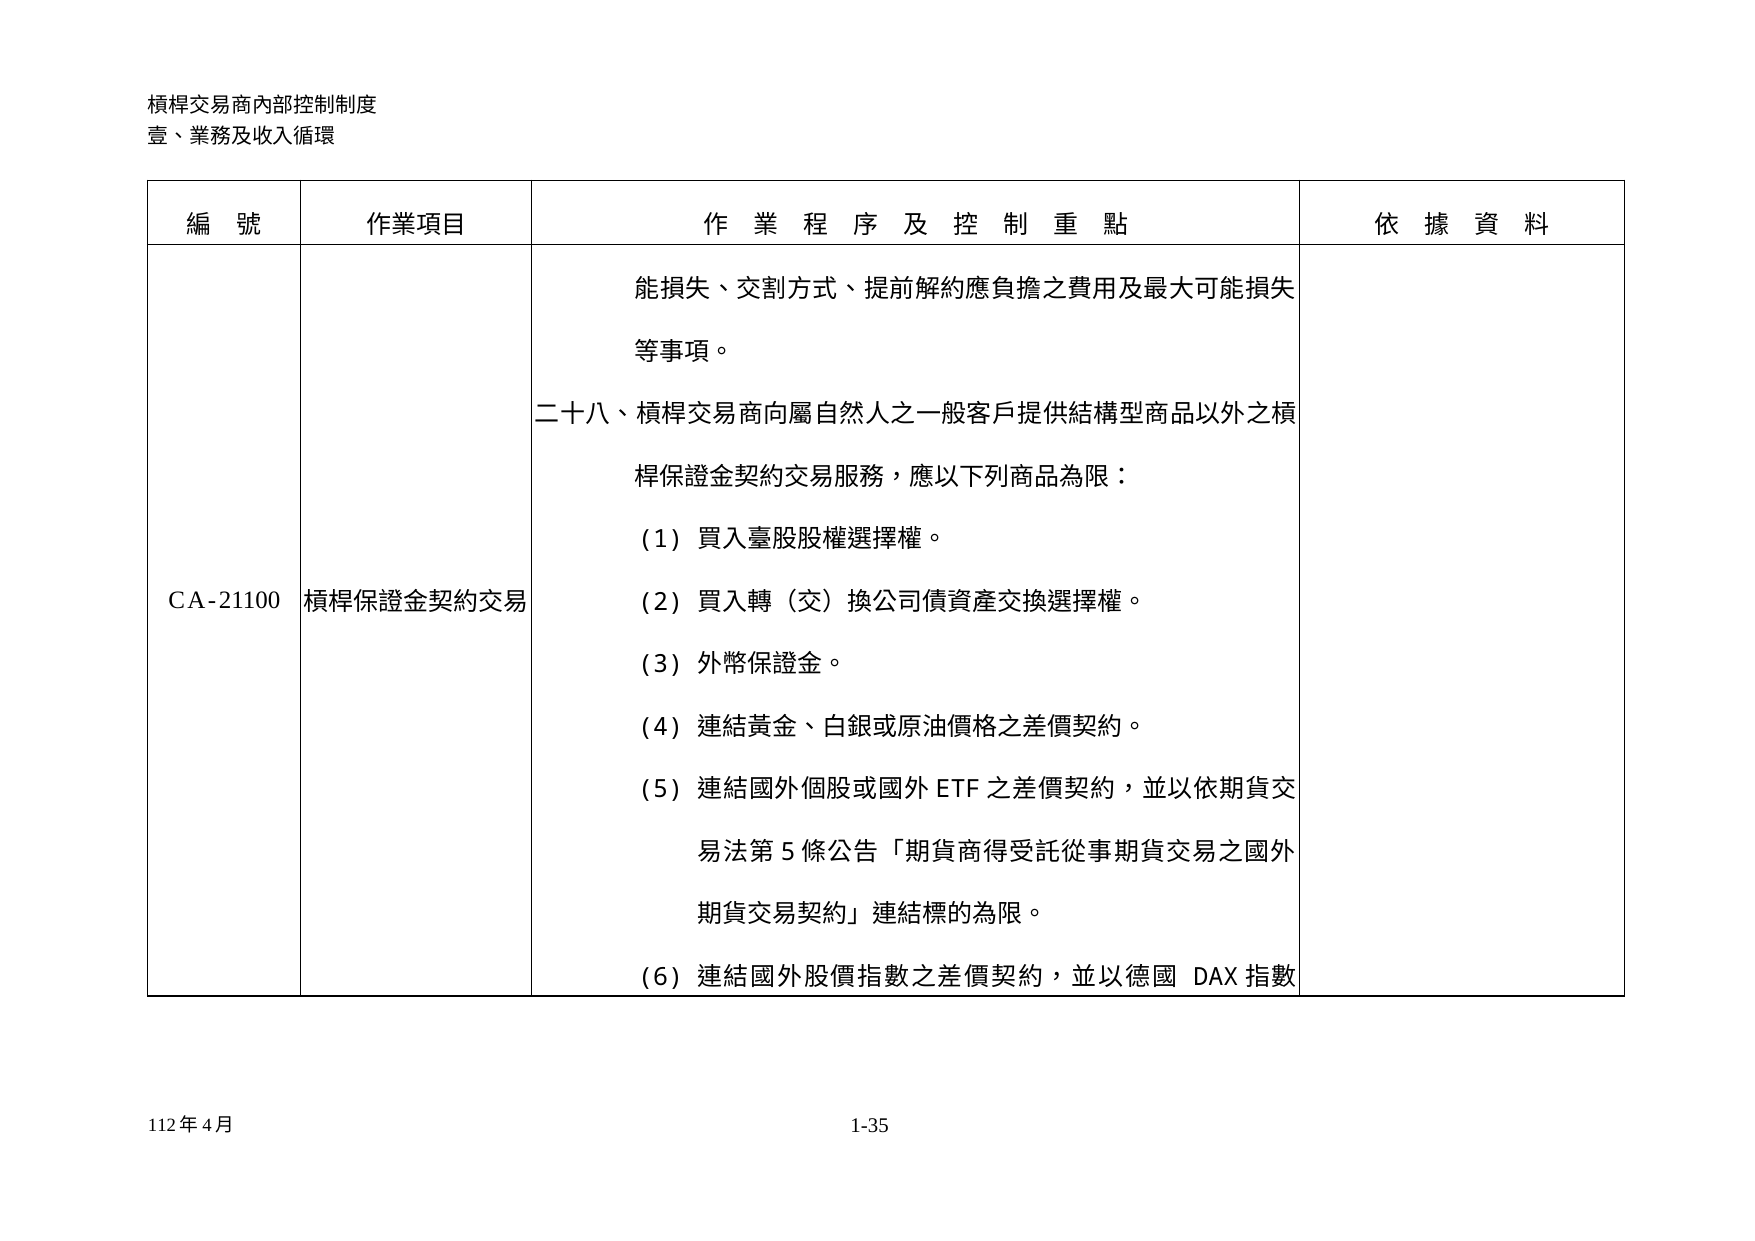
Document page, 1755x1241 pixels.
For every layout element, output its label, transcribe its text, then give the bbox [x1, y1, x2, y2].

table_cell CA-21100 [148, 245, 300, 995]
table_cell 槓桿保證金契約交易 [301, 245, 531, 995]
table_cell 作業程序及控制重點： 槓桿交易商經營槓桿保證金契約交易業務，應訂定經營策略及作業準則，報經董事會核准，修改時亦同，其內容至少應依櫃檯買賣中心「證券商營業處所經營衍生性金融商品交易業務規則」第4條規定訂定。 董事會應視商品及市場改變等情況，適時檢討前項之經營策略及作業準則，並應評估績效是否符合既定之經營策略，所承擔之風險是否在槓桿交易商容許承受之範圍，每年至少檢討一次。 槓桿交易商經營槓桿保證金契約交易業務，應依法令、公司章程、第一項之經營策略及作業準則及相關管理規章落實執行。 槓桿保證金契約，指依國內外期貨市場之規則或實務，其價值衍生自商品、貨幣、有價證券、利率、指數或其他利益，而由當事人約定，一方支付價金一定成數之款項或取得他方授與之一定信用額度，雙方於未來特定期間內，依約定方式結算差價或交付約定物之衍生性金融商品契約。槓桿保證金契約型態包括遠期契約、選擇權契約、交換契約、差價契約，或上述二種以上契約之組合，或結合固定收益商品或黃金之組合式契約，且除櫃檯買賣中心「槓桿交易商經營槓桿保證金契約交易業務規則」（以下簡稱「槓桿保證金契約交易業務規則」）另有規定外，不得連結下列標的： 國內外私募之有價證券。 本國企業赴海外發行之有價證券、國內證券投資信託事業於海外發行之受益憑證。 國內外機構編製之臺股指數及其相關金融商品。但由櫃檯買賣中心或證交所編製或合作編製者，不在此限。 大陸地區證券市場有價證券。 槓桿交易商經營槓桿保證金契約交易業務，不得連結涉及新臺幣匯率之標的；有涉及外匯業務者，應就涉及資金匯出入部分向中央銀行申請許可，並遵守中央銀行相關規範。 槓桿交易商辦理受託買賣執行業務員轉介槓桿保證金契約商品業務，應經櫃檯買賣中心同意，其有涉及外匯業務者，應於開辦後十日內函報中央銀行備查。 槓桿交易商向專業機構投資人及高淨值投資法人以外客戶提供尚未經主管機關核准或核准未滿半年且未涉及外匯之複雜性高風險商品，應檢附相關書件向櫃檯買賣中心提出申請，並由櫃檯買賣中心轉報主管機關核准；自主管機關核准第一家槓桿交易商辦理且核准已滿半年後，其他槓桿交易商於開辦首筆交易後七日內檢附書件報櫃檯買賣中心備查，並應於收到櫃檯買賣中心同意備查函後，始得繼續辦理次筆交易。 槓桿交易商經營槓桿保證金契約交易業務，其交易對象為專業客戶者，應符合下列條件之一： 專業機構投資人：係指國內外之銀行、保險公司、票券金融公司、證券商、基金管理公司、政府投資機構、政府基金、退休基金、共同基金、單位信託、證券投資信託公司、證券投資顧問公司、信託業、期貨商、槓桿交易商、期貨服務事業及其他經主管機關核准之機構。 高淨值投資法人：係指經書面向槓桿交易商申請，並同時符合下列條件之法人： 最近一期經會計師查核或核閱之財務報告淨資產超過新臺幣二百億元者。 設有投資專責單位，並配置適任專業人員，且該單位主管具備資格條件之一： 曾於金融、證券、期貨或保險機構從事金融商品投資業務工作經驗三年以上。 金融商品投資相關工作經驗四年以上。 有其他學經歷足資證明其具備金融商品投資專業知識及管理經驗，可健全有效管理投資部門業務者。 最近一期經會計師查核或核閱之財務報告持有有價證券部位或衍生性金融商品投資組合達新臺幣十億元以上。 內部控制制度具有合適投資程序及風險管理措施。 同時符合下列條件，並以書面向槓桿交易商申請為專業客戶之法人或基金： 最近一期經會計師查核或核閱之財務報告總資產超過新臺幣一億元。 經客戶授權辦理交易之人，具備充分之金融商品專業知識、交易經驗。 客戶充分了解槓桿交易商與專業客戶進行槓桿保證金契約交易得免除之責任後，同意簽署為專業客戶。 同時符合下列條件，並以書面向槓桿交易商申請為專業客戶之自然人： 提供新臺幣三千萬元以上之財力證明；或單筆交易金額逾新臺幣三百萬元，且於該槓桿交易商之交易往來總資產逾新臺幣一千五百萬元，並提供總資產超過新臺幣三千萬元以上之財力聲明書。 客戶具備充分之金融商品專業知識、交易經驗。 客戶充分了解槓桿交易商與專業客戶進行槓桿保證金契約交易得免除之責任後，同意簽署為專業客戶。 簽訂信託契約之信託業，其委託人符合第二款、第三款或第四款之規定。 前項各款有關專業客戶應符合之資格條件，應由槓桿交易商盡合理調查之責任，並向客戶取得合理可信之佐證依據，並應至少每年辦理一次覆審，檢視客戶續符合專業客戶之資格條件。但對屬上市上櫃公司之客戶，得免向客戶取得投資專責單位主管或經授權辦理交易之人具備資格條件之佐證依據。 槓桿交易商對非屬專業機構投資人之專業客戶具備充分金融商品專業知識、管理或交易經驗之評估方式，應納入瞭解客戶評估作業程序，並報經董事會通過。 所稱一般客戶，係指符合前揭專業客戶條件以外之客戶。專業客戶除專業機構投資人外，得以書面向槓桿交易商要求變更為一般客戶。 槓桿交易商向專業機構投資人及高淨值投資法人提供槓桿保證金契約交易服務，應與交易相對人簽訂ISDA主契約（ISDA Master Agreement），或依其他標準契約及市場慣例辦理。槓桿交易商與非屬專業機構投資人及高淨值投資法人之客戶簽訂槓桿保證金契約之契約及提供之交易文件，包括總約定書（或簽訂ISDA主契約）、產品說明書、風險預告書及交易確認書等，如為英文者，應提供中文譯本。 交易相對人為自然人者，其書面契約應約定同意主管機關、櫃檯買賣中心或主管機關指定之機構得蒐集、處理及利用其個人資料。 槓桿交易商與非屬專業機構投資人及高淨值投資法人之客戶訂立契約時，須有適當之單位或人員審核簽約程序及客戶所提供資訊之完整性後，始得辦理。 槓桿交易商及從業人員不得接受全權委託從事槓桿保證金契約交易；客戶不得以聯名契約方式與槓桿交易商從事槓桿保證金契約交易。 槓桿交易商與交易相對人簽訂之契約得訂定交易提前終止時，結算應付款數額之方式，且應反應並計算交易之當時市場價值，包括被終止交易原本在提前終止日後到期之給付之價值。 前揭交易提前終止之條件、結算應付款數額之方式等內容應於相關契約文件內載明或以其他方式向交易相對人充分揭露。 槓桿交易商與客戶簽訂之契約及其他提供客戶槓桿保證金契約服務需使用書面文件者，得以電子簽章法所稱之電子文件為之。 槓桿交易商與一般客戶承作槓桿保證金契約交易簽訂契約時，對於客戶個人資料之蒐集、處理及利用，應向客戶充分說明個人資料保護之相關權利，以及拒絕同意可能之不利益，並應以客戶能充分瞭解之文字或其他方式於書面契約充分揭露風險及表達其交易重要內容，載明是否適用「金融消費者保護法」之爭議處理程序，並留存相關資料與遵守相關規定。 槓桿交易商依前揭規定向客戶說明重要內容及揭露風險時，應留存相關資料。 槓桿交易商經營槓桿保證金契約交易業務，有向客戶收取保證金時，應於主管機關指定之機構開設客戶保證金專戶，該帳戶應標明係槓桿保證金契約交易客戶保證金專戶。 槓桿交易商辦理保證金之收付，應透過客戶保證金專戶辦理之，其提取作業應以轉帳方式為之，同時應有詳實之紀錄及收付憑證。 槓桿交易商有向客戶收取保證金時，其保證金除現金外，應以主管機關核定之有價證券抵繳，且以客戶本人所有者為限；有價證券抵繳之折扣比率，應依照期貨交易法第50條第2項及其相關規定辦理。 前揭保證金及客戶保證金專戶，應依照期貨商管理規則第42條第2項與第4項、第45條及第47條第1項規定辦理。 槓桿交易商與非屬專業機構投資人及高淨值投資法人之客戶承作槓桿保證金契約交易時，不得鼓勵或勸誘客戶以借款、舉債等方式從事交易，並應就商品適合度、商品風險之告知及揭露、交易紛爭處理等客戶權益保障事宜建立制度，並依該制度之作業程序辦理。 槓桿交易商應就前揭商品適合度建立制度，其內容至少應包括瞭解客戶評估作業程序、客戶屬性評估及商品屬性評估，以確實瞭解客戶之投資經驗、財產狀況、交易目的、商品理解等特性及交易該項槓桿保證金契約之適當性。 槓桿交易商依前項商品適合度制度對客戶所作成之客戶屬性評估及分級結果，應由適當之單位或人員進行覆核，並至少每年重新檢視一次，且須經客戶以簽名、蓋用原留印鑑或其他雙方同意之方式確認；修正時，亦同。 槓桿交易商對客戶辦理客戶屬性評估作業，辦理評估之人員與向客戶銷售結構型商品之人員不得為同一人。對於自然人客戶辦理之首次客戶屬性評估作業，應以錄音或錄影方式保留紀錄或以電子設備留存相關作業過程之軌跡。 槓桿交易商不得向一般客戶提供超過其適合等級之槓桿保證金契約交易服務或限專業客戶或屬複雜性高風險之槓桿保證金契約，但一般客戶基於避險目的，與槓桿交易商進行非屬結構型商品之槓桿保證金契約交易，不在此限。 槓桿交易商與非屬專業機構投資人及高淨值投資法人之客戶辦理複雜性高風險商品，應充分告知該金融商品、服務及契約之重要內容，包括交易條件重要內容及揭露相關風險，上該說明及揭露，除以非臨櫃之自動化通路交易或客戶不予同意之情形外，應以錄音或錄影方式保留紀錄。 八、槓桿交易商辦理槓桿保證金契約交易業務有關商品適合度、商品風險告知及揭露、錄音或錄影方式及得對屬自然人之一般客戶提供之商品種類等，應依櫃檯買賣中心「槓桿交易商辦理槓桿保證金契約交易業務應注意事項」規定辦理。 九、槓桿交易商應基於客戶權益保障之目的，以公平、合理、有效之方式處理客戶申訴案件。與一般客戶承作槓桿保證金契約交易，應訂定客戶申訴案件之處理程序，其內容應包含： 設立客戶意見反映與申訴管道。 訂定適當的申訴案調查之方式及流程。 訂定負責調查之單位或人員之權責。 建立回應申訴之方式、流程及追蹤管理程序，並應符合金融消費者保護法之規定。 前揭客戶申訴案件未結案累積件數達5件以上者，應由總經理召開內部會議，研提解決方案及降低客戶申訴案件之具體計畫，並就相關內容、執行情形及效益評估做成紀錄，向董事會報告，並於董事會報告後2週內函報櫃檯買賣中心。 十、槓桿交易商從事槓桿保證金契約交易及相關避險交易涉及外匯業務者，其結匯事宜應依外匯收支或交易申報辦法及相關規定辦理。槓桿交易商得以客戶身分向經中央銀行許可辦理衍生性外匯商品業務之指定銀行或國外金融機構辦理避險交易。 十一、槓桿交易商經營槓桿保證金契約交易業務涉及外匯業務者，有關交割款項、費用之收付及提前解約或契約到期款項支付等，應依下列規定辦理： 以新臺幣計價者，與交易相對人間有關交割款項及費用收付，均應以新臺幣為之。 以外幣計價者，與交易相對人間有關交割款項及費用收付，均應以外幣為之。交易相對人款項之支付得自其本人外匯存款帳戶轉帳撥付，如需辦理結匯者，由交易相對人透過外匯指定銀行依外匯收支或交易申報辦法之規定辦理。 交易相對人提前解約或契約到期時，槓桿交易商應按契約所載之計價幣別於交割日將交易相對人應收款項存入交易相對人之新臺幣或外匯存款帳戶。 十二、槓桿交易商經營槓桿保證金契約交易業務涉及外匯業務者，應於每月營業終了後5個營業日內向外匯主管機關及櫃檯買賣中心申報營業月報表。 十三、槓桿交易商銷售之結構型商品，其最大可能損失應以原始交易價金為上限，並應區分保本型及不保本型；惟以保本型名義銷售或宣稱具保本效益者，應約定到期或依合約條件提前到期時，客戶可取回原始交易價金之全部。 十四、槓桿交易商向屬自然人之一般客戶提供不保本型結構型商品業務，應符合下列規定： 計價幣別以銀行可受理之幣別為限。 連結標的以臺股股權或其指數為限。 產品期限不得超過六個月，且單筆交易價金應達新臺幣五十萬元以上。 產品期限超過二個月者，結構型商品到期結算金額或依合約條件提前到期結算金額應達原計價幣別本金（或其等值）70％以上。 產品說明書及推廣文宣資料中之商品中文名稱應於其主標題後以括弧或於下方以副標題方式說明「不受存款保險保障，且交易損失可能達原始投資金額__％之臺股股權投資商品。」 槓桿交易商向屬法人之ㄧ般客戶提供不保本型結構型商品業務，應符合下列規定： 計價幣別以銀行可受理之幣別為限。 連結標的不得為信用事件。 產品期限超過2年者，結構型商品到期結算金額或依合約條件提前到期結算金額應達原計價幣別本金（或其等值）70%以上。 十五、槓桿交易商向專業機構投資人及高淨值投資法人以外客戶提供結構型商品交易服務，應進行下列評估： 槓桿交易商應進行客戶屬性評估，確認客戶屬專業客戶或一般客戶；並就一般客戶之年齡、知識、投資經驗、財產狀況、交易目的及商品理解等要素，綜合評估其風險承受程度，且至少區分為三個等級。 槓桿交易商應進行商品屬性評估並留存書面資料以供查證，相關評估至少應包含下列事項： 評估及確認該結構型商品之合法性、投資假設及其風險報酬之合理性、交易之適當性及有無利益衝突之情事。 就結構型商品特性、本金虧損之風險與機率、流動性、商品結構複雜度、商品年期等要素，綜合評估及確認該金融商品之商品風險程度，且至少區分為三個等級。 評估及確認提供予客戶之商品資訊及行銷文件，揭露之正確性及充分性。 確認該結構型商品非限由專業客戶投資。 十六、槓桿交易商向專業機構投資人及高淨值投資法人以外客戶提供結構型商品交易服務，應進行下列行銷過程控制： 槓桿交易商應依前條商品屬性評估結果，於結構型商品客戶須知及產品說明書上以顯著之字體，標示該商品之風險程度。 槓桿交易商向客戶提供結構型商品交易服務，應盡告知義務；對於銷售對象十人以上且交易條件相同及存續期限超過六個月之商品，應提供一般客戶不低於七日之審閱期間審閱結構型商品相關契約，專業客戶除其明確表示已充分審閱並簽名者外，前開審閱期應不低於三日；對於無須提供審閱期之商品，應於產品說明書上明確標示該商品並無契約審閱期間。 槓桿交易商向客戶提供結構型商品交易服務，應向客戶宣讀或以電子設備說明客戶須知之重要內容，並以錄音方式保留紀錄或以電子設備留存相關作業過程之軌跡。但對專業客戶得以交付書面或影音媒體方式取代之。 槓桿交易商向自然人客戶提供結構型商品交易服務，應派專人解說，並依下列規定辦理： 解說內容至少包含客戶須知之重要內容，以及投資收益計算。 得以語音輔助方式辦理解說客戶須知之重要內容。專人解說程序以錄音或錄影方式保留紀錄者，得與宣讀客戶須知之重要內容合併留存紀錄。 客戶如不願意聽取解說內容，應婉拒客戶投資。 客戶如對解說內容有疑義時，專人應協助進行說明，並提醒客戶未清楚瞭解前勿進行投資。 所提供商品如屬不保本型商品，槓桿交易商應就專人解說程序之內容予以錄音或錄影方式保留紀錄；嗣後與該客戶進行同類型之結構型商品交易，得免指派專人解說。 槓桿交易商向專業客戶提供結構型商品交易服務，應向客戶說明「專業客戶不受金融消費者保護法保障」。 槓桿交易商與屬法人之客戶進行結構型商品交易後，嗣後槓桿交易商與該客戶進行同類型之結構型商品交易，得經客戶逐次簽署書面同意，免依十六(三)辦理。 前述所稱同類型之結構型商品係指商品結構、計價幣別、連結標的等性質完全一致之商品。 客戶須知、產品說明書之應記載事項、錄音、錄影或以電子設備辦理之方式應依櫃檯買賣中心「槓桿交易商辦理槓桿保證金契約交易業務應注意事項」規定辦理，且其保存期限應不得少於該商品存續期間加計三個月之期間，如未滿五年應至少保存五年以上。但發生金融消費爭議時，應保存至該爭議終結為止。 十七、槓桿交易商向客戶提供結構型商品交易服務，客戶得就其交易請槓桿交易商提供市價評估及提前解約之報價資訊；如該結構型商品係提供予屬自然人之一般客戶，槓桿交易商應提供客戶市價評估資訊。 相同交易條件之結構型商品銷售對象達10人以上者，槓桿交易商應於其網站揭露相關市價或提前解約之報價資訊，並透過櫃檯買賣中心資訊系統揭露相關資訊。 十八、槓桿交易商從事槓桿保證金契約交易之履約給付方式，得由雙方約定採現金結算或實物交割方式為之。 實物交割給付連結標的為國內上市櫃有價證券者，須以槓桿交易商給付連結標的證券之方式為限。 前揭給付連結標的證券應由槓桿交易商避險專戶撥付之，並依集保結算所業務操作辦法之相關規定辦理。 十九、槓桿交易商辦理臺股股權相關之槓桿保證金契約交易為避險目的買賣國內上市櫃股票及轉（交）換公司債者，除兼營證券自營業務者外，應於非屬關係企業之證券經紀商開立帳戶，並將該帳戶資料函報證交所及櫃檯買賣中心。槓桿交易商之前開帳戶除因受託證券經紀商發生錯誤外，不得為錯帳或更正帳號之申報。 前揭兼營證券自營業務者，應洽證交所及櫃檯買賣中心設立避險專戶。上述避險專戶內之有價證券，除主管機關或櫃檯買賣中心另有規定外，不得辦理質押、出借，或申請領回。 二十、槓桿交易商向標的證券持有者（不得為證券交易法第二十二條之二第一、三項所規範之對象）借券賣出之標的證券若為國內上市櫃之股票，除依主管機關規定辦理外，並應由出借人透過往來證券商向集保結算所就其借券股數申請全數匯撥至槓桿交易商之避險專戶，或先辦理圈存，嗣後槓桿交易商再依其避險需求分批申請匯撥至避險專戶。 二十一、槓桿交易商融券賣出之標的證券為國內上市櫃之股票，應於他證券商或非屬關係企業之證券金融公司開立信用交易帳戶，並將該等帳戶資料函報證交所及櫃檯買賣中心。 前揭信用交易帳戶之開立，並應依「證券商辦理有價證券買賣融資融券業務操作辦法」及各證券金融公司「融資融券業務操作辦法」之相關規定辦理。 前揭信用交易帳戶僅得接受避險槓桿交易商委託融券賣出、買進償還融券或現券償還融券。槓桿交易商以該信用交易帳戶進行融券賣出或買進償還融券交易避險時，除因受託證券經紀商發生錯誤外，不得為錯帳或更正帳號之申報。 二十二、槓桿交易商辦理結構型商品交易業務，其所得交易價金之運用，限於從事該商品相關之避險交易及國內外固定收益商品之投資，槓桿交易商並應按月編製結構型商品資金運用明細表以供查核。 槓桿交易商辦理前揭交易價金之運用，應訂定資金運用作業準則（其內容應包含資金運用之原則、工具、範圍、作業流程、流動性控管措施、執行部門及其職權等），經董事會決議通過後，函報櫃檯買賣中心備查，修改時亦同。 槓桿交易商應就前揭資金運用規範訂定嚴謹內部控制規範及加強內部稽核，定期檢討分析並作成紀錄以供查核。 二十三、槓桿交易商與交易相對人從事臺股股權相關之槓桿保證金契約交易，其得連結標的資產範圍以下列為限： 得為發行上市櫃認購(售)權證標的或得為融資融券交易之上市櫃股票。但交易相對人為一般客戶者，其標的資產範圍須為認購（售）權證標的之上市櫃股票。 指數股票型證券投資信託基金、境外指數股票型基金或指數股票型期貨信託基金。 臺灣存託憑證。 證交所或櫃檯買賣中心公布之各類指數。 已上市櫃屆滿五個交易日之轉(交)換公司債。 公開募集之證券投資信託基金受益憑證。 期交所各類期貨或選擇權契約。 上述得連結標的之組合。 二十四、槓桿交易商與下列對象從事槓桿保證金契約交易，應依下列規定辦理： 與境外華僑及外國人從事連結臺股之股權衍生性商品交易，應先確認交易相對人已依「華僑及外國人投資證券管理辦法」之規定完成登記。 與境外華僑及外國人從事槓桿保證金契約交易，以其經中央銀行許可且連結國外風險標的之契約為限，其計價幣別、交易、結算、交割及保證金收付均應以外幣為之。 與華僑及外國人從事槓桿保證金契約交易，應先確認交易相對人已依前揭管理辦法之規定完成身分登記。除交易對象為在中華民國境內有固定營業場所或營業代理人之外國機構投資人者外，應確認其已委託中華民國境內之代理人或代表人，代理申報及繳納稅捐，並填具委託之證明文件，送請該管稽徵機關核准；變更代理人或代表人時，由變更後之代理人或代表人重新填具委託代理申報及繳納稅捐之證明文件，並送請該管稽徵機關核准。 與境外華僑及外國人從事槓桿保證金契約交易，應確認其已指定符合前揭管理辦法資格條件之國內代理人或代表人，辦理槓桿保證金契約交易之簽約、交易相關權利行使、結算交割、申報事宜及繳納稅捐等各項手續。 二十五、槓桿交易商承作國內上市櫃股票之股權衍生性商品交易，其潛在履約買賣標的證券股數，與前一營業日全體證券商、槓桿交易商及銀行已交易未到期之股權衍生性商品契約履約買賣標的證券股數、議約型認購（售）權證可認購（售）標的證券股數之合計數，不得超過該標的證券發行公司已發行股份總額扣除下列股份後之15%： 全體董事、監察人應持有之法定持股成數。 已質押股數。 新上市櫃公司強制集保之股數。 依「上市上櫃公司買回本公司股份辦法」規定已買回未註銷之股份。 經主管機關限制上市櫃買賣之股份。 二十六、槓桿交易商經營臺股股權相關之轉（交）換公司債資產交換選擇權業務，應依下列規定辦理，並定期檢討分析作成紀錄以供查核： 應確認客戶及其配偶、未成年子女及利用他人名義買入者，於各金融機構買入同一標的之資產交換選擇權未到期名目本金，加計本次買入同一標的之資產交換選擇權名目本金總額，不得逾該標的轉（交）換公司債發行面額之百分之十；槓桿交易商應取得客戶出具符合前述規定之聲明書，且不得協助客戶規避本款客戶承作比例上限之規定。 不得協助客戶及承銷商，規避中華民國證券商業同業公會「證券商承銷或再行銷售有價證券處理辦法」第二十七條及第四十三條之一之規範。 應就營業處所議價買進轉（交）換公司債之價格合理性，建立與市場行情差異分析之內部評估作業。 應就臺股股權相關之轉（交）換公司債資產交換選擇權業務，建立防範不法交易之內部評估作業。 二十七、槓桿交易商從事連結信用事件之槓桿保證金契約交易業務，且其交易相對人為承受信用風險者，應評估交易相對人從事本項交易之能力及適切性，且至少應告知有關信用風險、可能損失、交割方式、提前解約應負擔之費用及最大可能損失等事項。 二十八、槓桿交易商向屬自然人之一般客戶提供結構型商品以外之槓桿保證金契約交易服務，應以下列商品為限： 買入臺股股權選擇權。 買入轉（交）換公司債資產交換選擇權。 外幣保證金。 連結黃金、白銀或原油價格之差價契約。 連結國外個股或國外ETF之差價契約，並以依期貨交易法第5條公告「期貨商得受託從事期貨交易之國外期貨交易契約」連結標的為限。 連結國外股價指數之差價契約，並以德國 DAX指數（DAX 30）、道瓊工業平均指數（DJIA）、標準普爾500指數（S&P 500）、納斯達克100指數（NASDAQ 100）、日經225指數（Nikkei 225）及恆生指數（HSI）為限。 槓桿交易商應制定及執行適用以自然人為交易對手之信用風險評估政策及作業流程，若涉及外匯商品，同時依中央銀行相關外匯規定辦理。 第一項連結黃金、白銀或原油價格之差價契約，其標的應為廣泛被採用，並可在公開網站或資訊系統取得資訊者。 二十九、槓桿交易商辦理外幣保證金、差價契約交易或未涉及新臺幣匯率之無本金交割遠期外匯交易業務，應訂定給予客戶之槓桿倍數及客戶保證金控管制度，並加強內部稽核，定期檢討分析作成紀錄以供查核。 槓桿交易商辦理未涉及新臺幣匯率之無本金交割遠期外匯交易，應訂定適當之匯率及其他市場風險、信用風險及交割作業風險等風險控管制度，其交易對象非屬專業機構投資人者，前項保證金控管，並應依下列規定辦理： 與一般法人客戶承作時，應依槓桿交易商辦理槓桿保證金契約交易業務應注意事項第二十一條之一第二項規定辦理。 與專業法人客戶承作時： 應向客戶收取期初保證金，且期初保證金占名目本金之比率不得低於3.33%。 對同一客戶從事無本金交割遠期外匯之帳戶價值低於期初保證金之50％時，應依事先約定之方式，辦理客戶帳戶停損措施。 三十、契約文件須依分層負責原則簽請權責主管確認後，妥善保管。 三十一、交易人員與交易相對人進行交易時，應先查詢本身授權交易餘額及交易相對人授信額度表中可用餘額，始可承作交易。且應於每筆交易完成後，製作交易單據送交後台人員與交易相對人進行確認作業，無誤後再將交易資料輸入電腦，製成書面交易確認書寄送交易相對人。交易人員則須依槓桿交易商授權之可交易額度辦理交易，且不得以私人名義與客戶進行交易。 三十二、槓桿交易商與交易相對人從事槓桿保證金契約交易，應與交易相對人（證券商、金融機構、法人機構等）互換交易人員名冊與對方有權簽章人簽名或印鑑樣式資料，並定期聯繫更新。同時須由部門以外之內部稽核人員或經授權之人員不定期向交易相對人函證交易內容。 三十三、槓桿交易商經營槓桿保證金契約業務者，於進行避險操作或於計算商品收益、解約或到期結算時，不得損及市場公正價格之形成或投資人之權益，並應就上述事項配合訂定及執行有效之內部控制制度。 三十四、槓桿交易商經營槓桿保證金契約交易不得有為自身或配合客戶利用本項交易進行併購或不法交易之情形，並不得有遞延、隱藏損失或虛報、提前認列收入等粉飾或操縱財務報表之行為。選擇權交易應注意避免利用權利金（尤其是期限長或極短期之選擇權）美化財務報表。 三十五、槓桿交易商不得與有下列各款情事之一者，從事槓桿保證金契約交易： 年齡未滿20歲。 受破產之宣告未經復權。 受監護或輔助宣告未經撤銷。 法人未能提出該法人授權交易之證明書。 華僑及外國人未能提出證交所、期交所核發之登記證明文件。 境外華僑及外國人與保管機構或代理人所簽訂合約之內容不符證交所或期交所之規定。 主管機關、期交所、期貨結算機構、期商公會及櫃檯買賣中心之職員及聘僱人員。 曾因違背期貨交易契約或證券交易契約未結案且未滿5年。 違反期貨交易管理法令或證券交易管理法令，經司法機關有罪之刑事判決確定未滿5年。 槓桿交易商對已從事槓桿保證金契約交易而有前項各款情事之一者，應立即停止與其從事新契約。但為處理原有交易契約者，不在此限。 三十六、槓桿交易商不得與具有下列關係者，從事臺股股權相關之槓桿保證金契約交易： 槓桿交易商之董事、監察人、經理人或直接或間接持有其股份總額10%以上之股東。 上述身分者之配偶、未成年子女及利用他人名義持有者。 上述2款身分者直接或間接持有股份總額10%以上之轉投資公司。 轉換標的、連結標的或標的證券之股票發行公司及與該發行公司具前3款身分關係者。 前項第1款股東持有股份總額之計算，應計入其配偶、未成年子女及利用他人名義持有之股數。 槓桿交易商得與第1項第1款至第3款之專業機構投資人進行交易，惟其條件不得優於其他同類對象，並應經公司2/3以上董事出席及出席董事3/4以上之決議或決議授權相關部門後為之。 槓桿交易商對單一非專業機構投資人之交易價金單筆未達新臺幣100萬元，且累計未到期之交易價金未達新臺幣500萬元者，不受第1項第1款至第3款之限制。 前2項得與槓桿交易商從事槓桿保證金契約交易之投資人，除主管機關另有規定外，限與其所屬槓桿交易商交易，並不得利用他人名義為之。 槓桿交易商得與發行股票增值權之公司從事連結該公司之臺股股權相關槓桿保證金契約交易，不受第1項第4款之限制，並應依下列規定辦理： 應確認該公司係基於發行股票增值權必要之避險所需，且應向該公司取得合理可信之佐證依據，始得辦理。 以賣出連結該公司股票之買權為限。 履約方式限以現金結算為之。 三十七、槓桿交易商與交易相對人從事臺股股權相關之槓桿保證金契約交易前，應對交易相對人是否屬前條所列之關係人善盡查證之責（至少需對槓桿交易商可知及市場公開之資訊進行檢核比對），並留存相關紀錄以供查驗。另應由交易相對人簽署出具切結書聲明是否屬前條所列之關係人；交易相對人為專業機構投資人，槓桿交易商得以內部作業程序，依可獲取之資訊有效確認該交易相對人非屬前條所列之關係人。但無法對該交易相對人進行查證，且該交易相對人無法出具切結書時，不得與其進行交易。 三十八、槓桿交易商與自然人從事槓桿保證金契約交易，涉及連結標的資產為具有臺股股權性質之有價證券者，應於交易前要求交易相對人簽訂個人資料使用同意書並留存備查。 三十九、槓桿交易商與非屬專業機構投資人及高淨值投資法人之客戶從事槓桿保證金契約交易，應於風險預告書或個別確認書以顯著字體或方式表達最大可能損失或保本比率，以及主要風險說明，例如流動性風險、匯率風險、利率風險、稅賦風險及提前解約風險等。 四十、槓桿交易商經營槓桿保證金契約交易業務，除依「期貨商風險管理實務守則」及公開發行公司另依「公開發行公司取得或處分資產處理準則」規定辦理外，應訂定從事該項槓桿保證金契約交易之處理程序或納入既有之期貨交易處理程序，進行必要之風險管制與資訊公開，同時須納入既有之內部控制與內部稽核制度或實施細則中予以管控。 四十一、槓桿交易商辦理槓桿保證金契約交易業務，應依「期貨商風險管理實務守則」，建立風險管理制度，對於風險之辨識、衡量、監控及報告等程序落實管理，並應遵循下列規定辦理： 槓桿交易商辦理槓桿保證金契約，應經適當程序檢核，並由高階管理階層及相關業務主管共同參考訂定風險管理制度。對風險容忍度及業務承作限額，應定期檢討提報董事會審定。 辦理槓桿保證金契約業務之交易及交割人員不得互相兼任，槓桿交易商應設立獨立於交易部門以外之風險管理單位，執行風險辨識、衡量及監控等作業，並定期向高階管理階層報告部位風險及評價損益。 關於槓桿保證金契約部位之評價頻率，槓桿交易商應依照部位性質分別訂定；其為交易部位者，應以即時或每日市價評估為原則；其為槓桿交易商本身業務需要辦理之避險性交易者，至少每月評估一次（屬公開發行公司者二次）。 槓桿交易商須訂定新種商品之內部審查作業規範，包括各相關部門之權責，並應由財務會計、法令遵循、風險控管、產品或業務單位等主管人員組成商品審查小組，於辦理新種槓桿保證金契約前，商品審查小組應依上開規範審查之。如為新種複雜性高風險商品，應經商品審查小組審定後提報董事會或常務董事會通過。 槓桿交易商應訂定槓桿保證金契約業務人員之薪酬獎勵制度及考核原則，應避免直接與特定金融商品銷售業績連結，並應納入非財務指標，包括是否有違反相關法令、自律規範或作業規定、稽核缺失、客戶紛爭及確實執行認識客戶作業等項目，且應經董事會通過，並遵守期商公會所定「會員公司業務人員酬金制度應遵行原則」之規定。 槓桿交易商應考量槓桿保證金契約部位評價、風險成本及營運成本等因素，訂定槓桿保證金契約定價政策，並應建立內部作業程序，審慎檢核與客戶承作衍生性金融商品價格之合理性。 槓桿交易商應建立及維持有效之衍生性金融商品契約評價及控管機制，審慎檢核商品交易報價及市價評估損益之合理性。 四十二、公開發行公司從事槓桿保證金契約交易，另應採行下列風險管理措施： 風險管理範圍，應包括信用、市場價格、流動性、現金流量、作業及法律等風險管理。 從事衍生性商品之交易人員及確認、交割等作業人員不得互相兼任。 風險之衡量、監督與控制人員應與前款人員分屬不同部門，並應向董事會或向不負交易或部位決策責任之高階主管人員報告。 為業務需要辦理之避險性交易至少每月應評估二次，其評估報告應呈送董事會授權之高階主管人員。 其他重要風險管理措施。 四十三、槓桿交易商應審慎評估交易相對人之財務狀況，並將交易對手集中比率、承作限額、部位拋補或避險交易對手選取標準與持續檢視其信用風險之管理政策及風險分散原則等事項，納入信用風險之控管程序，並報經櫃檯買賣中心審查後，據以執行，以降低交易對手之信用風險。 四十四、公開發行公司董事會授權之高階主管人員應依下列原則管理槓桿保證金契約之交易： 定期評估目前使用之風險管理措施是否適當並確實依公開發行公司取得或處分資產處理準則及公司所訂之從事槓桿保證金契約交易處理程序辦理。 監督交易及損益情形，發現有異常情事時，應採取必要之因應措施，並立即向董事會報告，已設置獨立董事者，董事會應有獨立董事出席並表示意見。 四十五、槓桿交易商經營槓桿保證金契約交易業務，應依主管機關「期貨商財務報告編製準則」及主管機關相關函令關於槓桿保證金契約會計揭露之規定辦理。 槓桿交易商應將所用帳簿及有關憑證、單據、表冊、契約，置於營業處所；其保存年限依櫃檯買賣中心「槓桿交易商帳表憑證保存年限規定」辦理。 四十六、槓桿交易商經營槓桿保證金契約交易業務，如為已公開發行公司應依「公開發行公司取得或處分資產處理準則」規定辦理資訊公開。 四十七、槓桿交易商於槓桿保證金契約交易成交後，應即將其成交資料及流通餘額依櫃檯買賣中心規定之時間及格式，輸入櫃檯買賣中心之資訊系統，其申報作業與格式，應依櫃檯買賣中心「衍生性金融商品交易資訊儲存庫系統管理規定」之規定辦理。辦理結構型商品業務者，並應依櫃檯買賣中心規定辦理店頭結構型商品客戶申訴案件資訊申報。 槓桿交易商向櫃檯買賣中心申報自然人交易資料時，其資料之蒐集、處理及利用應遵循個人資料保護之相關規定辦理。 四十八、槓桿交易商於計算期貨交易法第72條第1項有關調整後淨資本額占期貨交易人未沖銷部位所需之客戶保證金總額比例時，應將經營槓桿保證金契約交易業務納入計算，其計算方式應依主管機關之規定辦理。 槓桿交易商取得槓桿保證金契約交易業務許可證照後，其淨值低於新臺幣8億元或調整後淨資本額少於期貨交易人未沖銷部位所需之客戶保證金總額20%時，應即向主管機關、期交所及櫃檯買賣中心申報。 槓桿交易商之淨值低於新臺幣6億元或調整後淨資本額少於期貨交易人未沖銷部位所需之客戶保證金總額15%時，除處理原有交易外，應即停止辦理槓桿保證金契約交易業務，並向主管機關、期交所及櫃檯買賣中心提出改善計畫。 四十九、槓桿交易商調整後淨資本額占期貨交易人未沖銷部位所需之客戶保證金總額低於30%時，槓桿交易商除辦理與槓桿保證金契約交易業務相關避險交易外，不得為新增交易，須俟前揭比率達30%以上時，始得為之。 五十、槓桿交易商向一般客戶提供結構型商品交易服務，應建立交易控管機制，並應包含下列事項： 槓桿交易商向客戶銷售結構型商品，應事先取得客戶同意書且不得併入其他約據之方式辦理。客戶並得隨時終止該銷售行為。 對於最近一年內從事「槓桿交易商辦理槓桿保證金契約交易業務應注意事項」第二十二條第二項所列商品交易筆數低於五筆、年齡為七十歲以上、教育程度為國中畢業以下或有全民健康保險重大傷病證明之客戶，槓桿交易商不得主動以當面洽談、電話或電子郵件聯繫、寄發商品說明書等方式進行商品銷售。 槓桿交易商與符合前款所列條件之客戶進行結構型商品交易前，應由適當之單位或主管人員進行覆審，確認客戶辦理商品交易之適當性後，始得承作。 五十一、槓桿交易商向專業機構投資人及高淨值投資法人以外之客戶提供複雜性高風險商品交易，應依下列規定辦理： 客戶辦理避險交易，應使客戶知悉及確認該交易係基於避險目的辦理，並有適當控管制度確認客戶避險交易部位與應避險部位相當，並應向客戶徵提具體明確之避險交易證明文件。 客戶不得為自然人客戶及非避險目的交易之一般法人客戶。 商品條件應符合下列規定： 屬匯率類之複雜性高風險商品： 契約期限不得超過一年。 契約比價或結算期數不得超過十二期。 非避險目的交易之個別交易損失上限，不得超過平均單期名目本金之三點六倍。 非屬匯率類之複雜性高風險商品： 非避險目的交易契約，其比價或結算期數十二期以下（含）者，個別交易損失上限不得超過平均單期名目本金之六倍。 非避險目的交易契約，其比價或結算期數超過十二期者，個別交易損失上限不得超過平均單期名目本金之九點六倍。 前二款所稱平均單期名目本金為不計槓桿之總名目本金除以期數之金額。 五十二、槓桿交易商應管理其銷售人員之行為，依誠信、審慎之原則執行職務，並訂定行為與操守準則，應至少包含下列事項： 不得違背職務、損害槓桿交易商利益或不法圖利自己或第三人。 不得與客戶約定投資收益分享或損失分攤之承諾。 因職務之關係知悉客戶未公開之訊息，不應擅自為自己或相關人員進行交易以謀取不法利益。 不得對客戶運用不實的宣傳方式謀取自身利益。 規範禁止收受或提供不當報酬或饋贈。 不得以任何方式向客戶提供建議買賣訊息。 五十三、公司及其受雇人均不得提供或媒介具有期貨交易分析、推介建議或全權委託等功能之非屬公司軟體；如有提供前揭以外軟體之必要性，公司應自行於內部控制制度訂定相關管控措施，以確保所提供軟體之合法性並避免與交易人產生糾紛（包括但不限於必要性之評估、軟體之適法性審查、權利義務之告知，簽核之層級及糾紛之處理等）。 [532, 245, 1299, 995]
table_header 編 號 [148, 181, 300, 243]
table_cell 法令規章： 櫃檯買賣中心槓桿交易商經營槓桿保證金契約交易業務規則 槓桿交易商管理規則第13條、第15條 公開發行公司取得或處分資產處理準則 期貨商風險管理實務守則 櫃檯買賣中心槓桿交易商帳表憑證保存年限規定 槓桿交易商自訂之從事衍生性商品交易處理程序 (七)櫃檯買賣中心槓桿交易商辦理槓桿保證金契約交易業務應注意事項 (八)櫃檯買賣中心衍生性金融商品交易資訊儲存庫系統管理規定 (九)期貨交易法第72條第1項 (十)期貨商管理規則第42條第2項與第4項、第45條及第47條第1項 (十一)期貨經理事業管理規則第51條第1項第1款或第2款 (十二)銀行業辦理外匯業務管理辦法第12條 (十三)金融消費者保護法第10條第2、3、4項及第11條之1、11條之2 (十四)金融監督管理委員會證券期貨局106年4月28日證期(期)字第1060015912號函及106年8月23日金管證期字第1060030970號函。 使用表單： (一)槓桿保證金契約書面申報月計表 (二)結構型商品資金運用明細表 [1300, 245, 1624, 995]
table_header 作業項目 [301, 181, 531, 243]
table_header 作 業 程 序 及 控 制 重 點 [532, 181, 1299, 243]
table_header 依 據 資 料 [1300, 181, 1624, 243]
